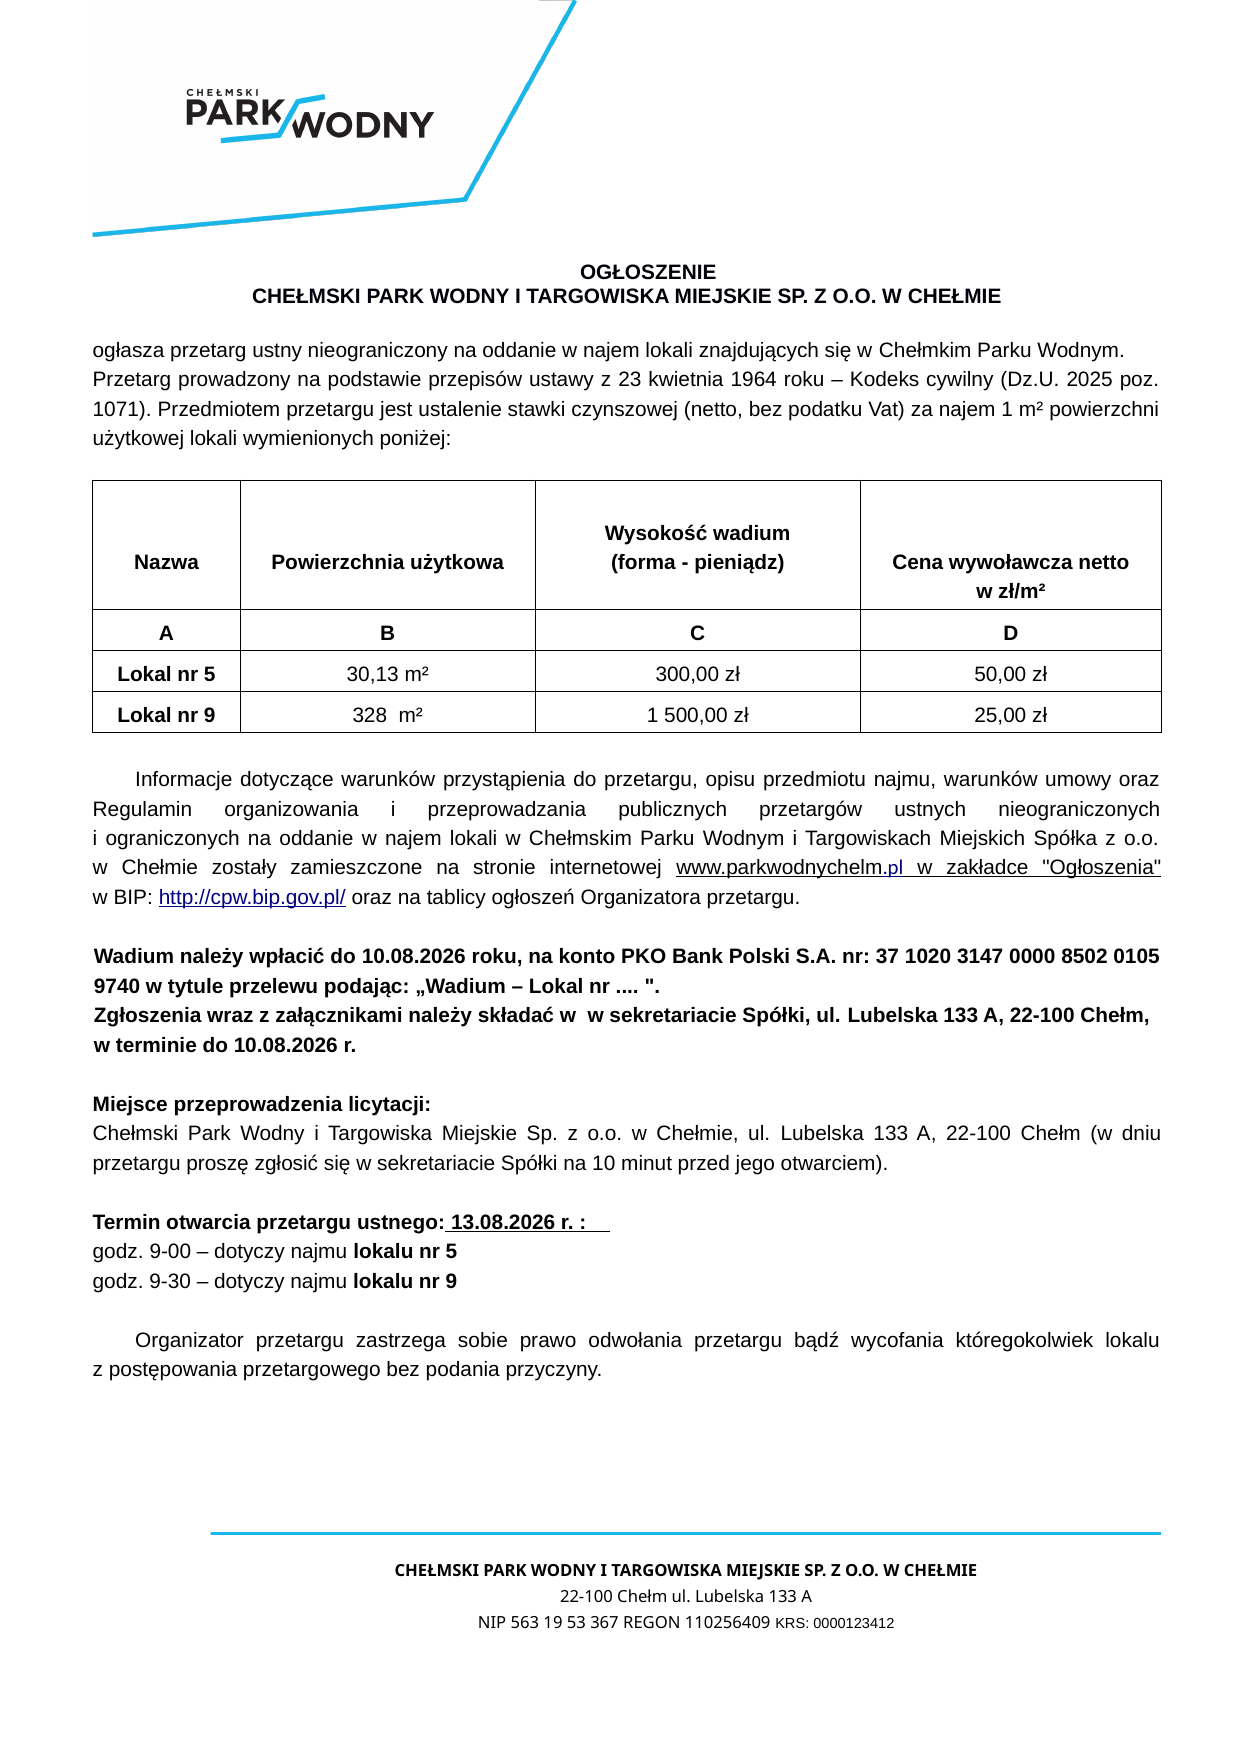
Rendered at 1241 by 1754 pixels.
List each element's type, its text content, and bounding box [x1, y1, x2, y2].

picture [92, 0, 577, 237]
text godz. 9-30 – dotyczy najmu lokalu nr 9 [92, 1263, 1161, 1292]
table_header Nazwa [93, 481, 240, 609]
list Zgłoszenia wraz z załącznikami należy składać w w sekretariacie Spółki, ul. Lubelska 133 A, 22-100 Chełm, w terminie do 10.08.2026 r. [90, 998, 1161, 1057]
table_header Powierzchnia użytkowa [241, 481, 535, 609]
text Miejsce przeprowadzenia licytacji: [92, 1086, 1161, 1116]
list Wadium należy wpłacić do 10.08.2026 roku, na konto PKO Bank Polski S.A. nr: 37 1020 3147 0000 8502 0105 9740 w tytule przelewu podając: „Wadium – Lokal nr .... ". [90, 939, 1161, 998]
table_cell 30,13 m² [241, 651, 535, 691]
table_cell 25,00 zł [861, 692, 1161, 732]
table_cell D [861, 610, 1161, 650]
text OGŁOSZENIE [92, 259, 1161, 284]
text ogłasza przetarg ustny nieograniczony na oddanie w najem lokali znajdujących się w Chełmkim Parku Wodnym. [92, 332, 1161, 362]
table_cell 50,00 zł [861, 651, 1161, 691]
table_cell 328 m² [241, 692, 535, 732]
text Informacje dotyczące warunków przystąpienia do przetargu, opisu przedmiotu najmu, warunków umowy oraz Regulamin organizowania i przeprowadzania publicznych przetargów ustnych nieograniczonych i ograniczonych na oddanie w najem lokali w Chełmskim Parku Wodnym i Targowiskach Miejskich Spółka z o.o. w Chełmie zostały zamieszczone na stronie internetowej www.parkwodnychelm.pl w zakładce "Ogłoszenia" w BIP: http://cpw.bip.gov.pl/ oraz na tablicy ogłoszeń Organizatora przetargu. [92, 762, 1161, 909]
table_cell Lokal nr 5 [93, 651, 240, 691]
table_cell B [241, 610, 535, 650]
table_cell C [536, 610, 860, 650]
table_cell Lokal nr 9 [93, 692, 240, 732]
table_header Wysokość wadium (forma - pieniądz) [536, 481, 860, 609]
table_cell 1 500,00 zł [536, 692, 860, 732]
text CHEŁMSKI PARK WODNY I TARGOWISKA MIEJSKIE SP. Z O.O. W CHEŁMIE [92, 284, 1161, 308]
text Przetarg prowadzony na podstawie przepisów ustawy z 23 kwietnia 1964 roku – Kodeks cywilny (Dz.U. 2025 poz. 1071). Przedmiotem przetargu jest ustalenie stawki czynszowej (netto, bez podatku Vat) za najem 1 m² powierzchni użytkowej lokali wymienionych poniżej: [92, 362, 1161, 450]
table_cell A [93, 610, 240, 650]
text Organizator przetargu zastrzega sobie prawo odwołania przetargu bądź wycofania któregokolwiek lokalu z postępowania przetargowego bez podania przyczyny. [92, 1322, 1161, 1381]
text Termin otwarcia przetargu ustnego: 13.08.2026 r. : [92, 1204, 1161, 1233]
text Chełmski Park Wodny i Targowiska Miejskie Sp. z o.o. w Chełmie, ul. Lubelska 133 A, 22-100 Chełm (w dniu przetargu proszę zgłosić się w sekretariacie Spółki na 10 minut przed jego otwarciem). [92, 1116, 1161, 1174]
text godz. 9-00 – dotyczy najmu lokalu nr 5 [92, 1233, 1161, 1263]
table_cell 300,00 zł [536, 651, 860, 691]
table_header Cena wywoławcza netto w zł/m² [861, 481, 1161, 609]
